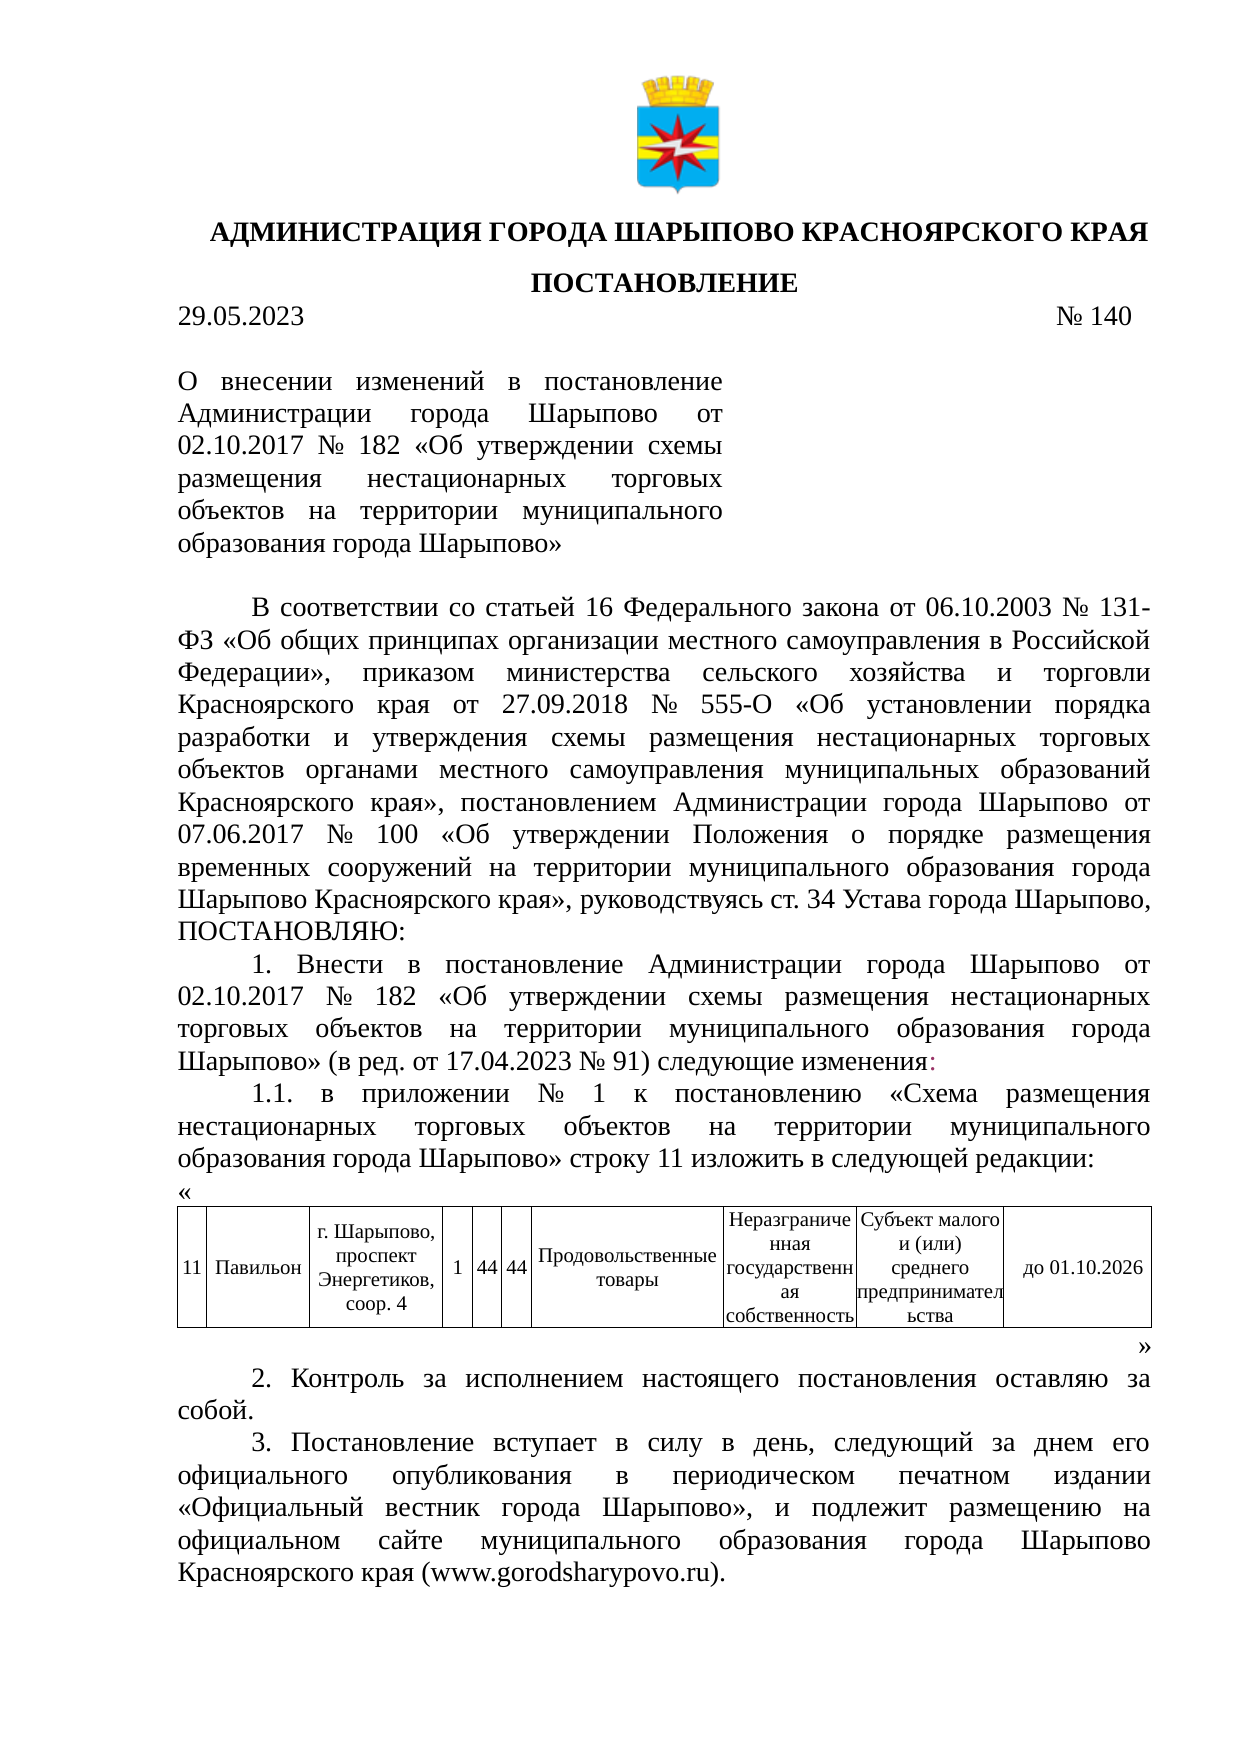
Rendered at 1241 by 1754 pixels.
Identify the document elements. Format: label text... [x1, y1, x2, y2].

text 2. Контроль за исполнением настоящего постановления оставляю за собой. [177, 1361, 1152, 1426]
table_header 11 [178, 1207, 206, 1327]
table_header Неразграниченная государственная собственность [724, 1207, 856, 1327]
table_header 29.05.2023 [177, 299, 502, 364]
table_header 1 [443, 1207, 472, 1327]
text 1. Внести в постановление Администрации города Шарыпово от 02.10.2017 № 182 «Об утверждении схемы размещения нестационарных торговых объектов на территории муниципального образования города Шарыпово» (в ред. от 17.04.2023 № 91) следующие изменения: [177, 947, 1152, 1076]
text ПОСТАНОВЛЕНИЕ [177, 266, 1152, 299]
table_header Продовольственные товары [532, 1207, 723, 1327]
text О внесении изменений в постановление Администрации города Шарыпово от 02.10.2017 № 182 «Об утверждении схемы размещения нестационарных торговых объектов на территории муниципального образования города Шарыпово» [177, 364, 723, 558]
table_header АДМИНИСТРАЦИЯ ГОРОДА ШАРЫПОВО КРАСНОЯРСКОГО КРАЯ [177, 74, 1181, 266]
text ПОСТАНОВЛЯЮ: [177, 914, 1152, 947]
table_header № 140 [826, 299, 1152, 364]
text 3. Постановление вступает в силу в день, следующий за днем его официального опубликования в периодическом печатном издании «Официальный вестник города Шарыпово», и подлежит размещению на официальном сайте муниципального образования города Шарыпово Красноярского края (www.gorodsharypovo.ru). [177, 1426, 1152, 1587]
table_header г. Шарыпово, проспект Энергетиков, соор. 4 [310, 1207, 442, 1327]
text » [177, 1328, 1152, 1361]
table_header до 01.10.2026 [1004, 1207, 1151, 1327]
table_header 44 [502, 1207, 531, 1327]
table_header [502, 299, 826, 364]
text В соответствии со статьей 16 Федерального закона от 06.10.2003 № 131-ФЗ «Об общих принципах организации местного самоуправления в Российской Федерации», приказом министерства сельского хозяйства и торговли Красноярского края от 27.09.2018 № 555-О «Об установлении порядка разработки и утверждения схемы размещения нестационарных торговых объектов органами местного самоуправления муниципальных образований Красноярского края», постановлением Администрации города Шарыпово от 07.06.2017 № 100 «Об утверждении Положения о порядке размещения временных сооружений на территории муниципального образования города Шарыпово Красноярского края», руководствуясь ст. 34 Устава города Шарыпово, [177, 590, 1152, 914]
table_header Субъект малого и (или) среднего предпринимательства [857, 1207, 1003, 1327]
text « [177, 1173, 1152, 1206]
table_header Павильон [207, 1207, 309, 1327]
text 1.1. в приложении № 1 к постановлению «Схема размещения нестационарных торговых объектов на территории муниципального образования города Шарыпово» строку 11 изложить в следующей редакции: [177, 1076, 1152, 1173]
table_header 44 [473, 1207, 501, 1327]
